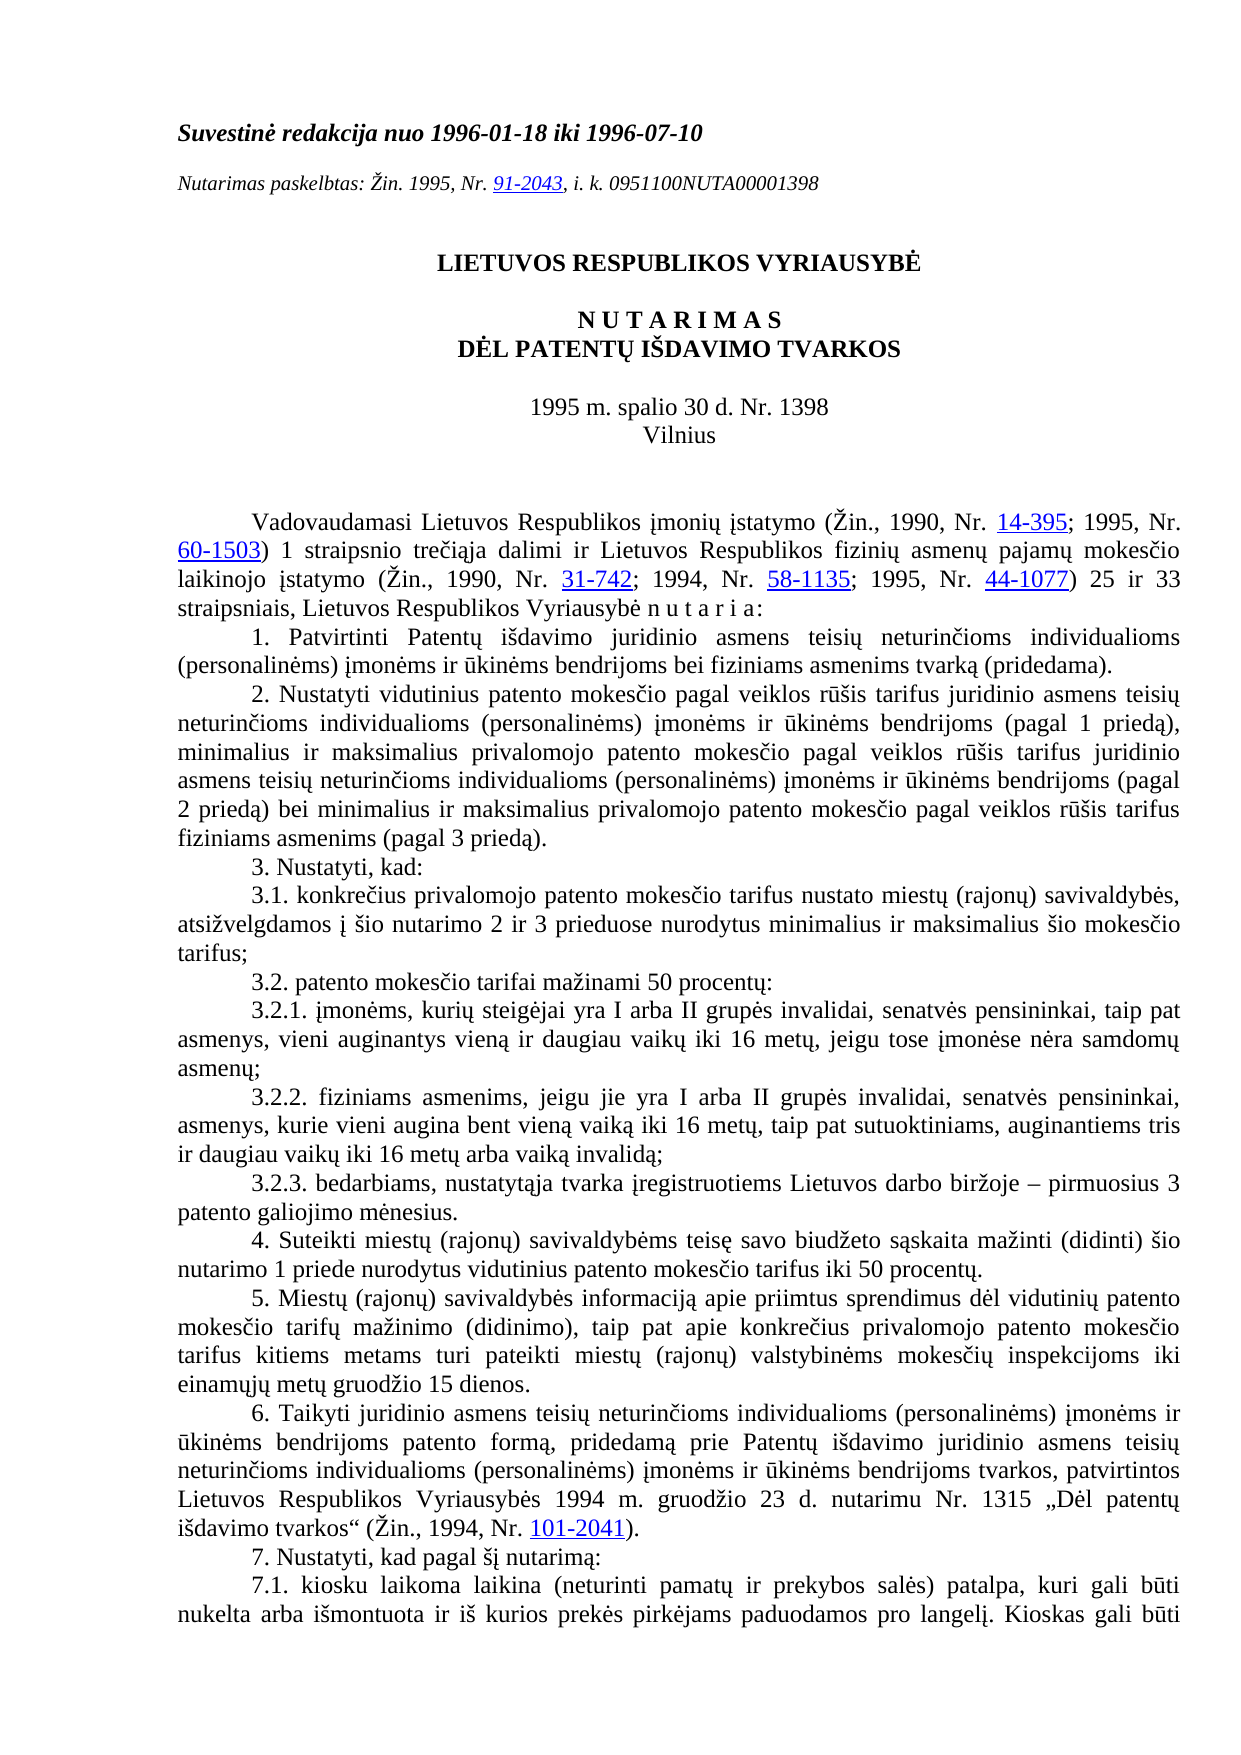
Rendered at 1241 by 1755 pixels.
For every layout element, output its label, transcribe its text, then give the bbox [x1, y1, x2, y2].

text N U T A R I M A S [177, 305, 1181, 334]
text Suvestinė redakcija nuo 1996-01-18 iki 1996-07-10 [177, 118, 1181, 147]
text Vilnius [177, 420, 1181, 449]
text Nutarimas paskelbtas: Žin. 1995, Nr. 91-2043, i. k. 0951100NUTA00001398 [177, 171, 1181, 195]
text 3.2. patento mokesčio tarifai mažinami 50 procentų: [177, 967, 1181, 995]
text 4. Suteikti miestų (rajonų) savivaldybėms teisę savo biudžeto sąskaita mažinti (didinti) šio nutarimo 1 priede nurodytus vidutinius patento mokesčio tarifus iki 50 procentų. [177, 1225, 1181, 1283]
text 3.2.1. įmonėms, kurių steigėjai yra I arba II grupės invalidai, senatvės pensininkai, taip pat asmenys, vieni auginantys vieną ir daugiau vaikų iki 16 metų, jeigu tose įmonėse nėra samdomų asmenų; [177, 995, 1181, 1082]
text 7. Nustatyti, kad pagal šį nutarimą: [177, 1542, 1181, 1570]
text 3. Nustatyti, kad: [177, 852, 1181, 880]
text 2. Nustatyti vidutinius patento mokesčio pagal veiklos rūšis tarifus juridinio asmens teisių neturinčioms individualioms (personalinėms) įmonėms ir ūkinėms bendrijoms (pagal 1 priedą), minimalius ir maksimalius privalomojo patento mokesčio pagal veiklos rūšis tarifus juridinio asmens teisių neturinčioms individualioms (personalinėms) įmonėms ir ūkinėms bendrijoms (pagal 2 priedą) bei minimalius ir maksimalius privalomojo patento mokesčio pagal veiklos rūšis tarifus fiziniams asmenims (pagal 3 priedą). [177, 679, 1181, 852]
text 7.1. kiosku laikoma laikina (neturinti pamatų ir prekybos salės) patalpa, kuri gali būti nukelta arba išmontuota ir iš kurios prekės pirkėjams paduodamos pro langelį. Kioskas gali būti [177, 1570, 1181, 1628]
text LIETUVOS RESPUBLIKOS VYRIAUSYBĖ [177, 248, 1181, 277]
text 3.2.2. fiziniams asmenims, jeigu jie yra I arba II grupės invalidai, senatvės pensininkai, asmenys, kurie vieni augina bent vieną vaiką iki 16 metų, taip pat sutuoktiniams, auginantiems tris ir daugiau vaikų iki 16 metų arba vaiką invalidą; [177, 1082, 1181, 1168]
text 5. Miestų (rajonų) savivaldybės informaciją apie priimtus sprendimus dėl vidutinių patento mokesčio tarifų mažinimo (didinimo), taip pat apie konkrečius privalomojo patento mokesčio tarifus kitiems metams turi pateikti miestų (rajonų) valstybinėms mokesčių inspekcijoms iki einamųjų metų gruodžio 15 dienos. [177, 1283, 1181, 1398]
text 3.1. konkrečius privalomojo patento mokesčio tarifus nustato miestų (rajonų) savivaldybės, atsižvelgdamos į šio nutarimo 2 ir 3 prieduose nurodytus minimalius ir maksimalius šio mokesčio tarifus; [177, 880, 1181, 967]
text DĖL PATENTŲ IŠDAVIMO TVARKOS [177, 334, 1181, 363]
text 1995 m. spalio 30 d. Nr. 1398 [177, 392, 1181, 420]
text 3.2.3. bedarbiams, nustatytąja tvarka įregistruotiems Lietuvos darbo biržoje – pirmuosius 3 patento galiojimo mėnesius. [177, 1168, 1181, 1225]
text 6. Taikyti juridinio asmens teisių neturinčioms individualioms (personalinėms) įmonėms ir ūkinėms bendrijoms patento formą, pridedamą prie Patentų išdavimo juridinio asmens teisių neturinčioms individualioms (personalinėms) įmonėms ir ūkinėms bendrijoms tvarkos, patvirtintos Lietuvos Respublikos Vyriausybės 1994 m. gruodžio 23 d. nutarimu Nr. 1315 „Dėl patentų išdavimo tvarkos“ (Žin., 1994, Nr. 101-2041). [177, 1398, 1181, 1542]
text 1. Patvirtinti Patentų išdavimo juridinio asmens teisių neturinčioms individualioms (personalinėms) įmonėms ir ūkinėms bendrijoms bei fiziniams asmenims tvarką (pridedama). [177, 622, 1181, 679]
text Vadovaudamasi Lietuvos Respublikos įmonių įstatymo (Žin., 1990, Nr. 14-395; 1995, Nr. 60-1503) 1 straipsnio trečiąja dalimi ir Lietuvos Respublikos fizinių asmenų pajamų mokesčio laikinojo įstatymo (Žin., 1990, Nr. 31-742; 1994, Nr. 58-1135; 1995, Nr. 44-1077) 25 ir 33 straipsniais, Lietuvos Respublikos Vyriausybė nutaria: [177, 507, 1181, 622]
